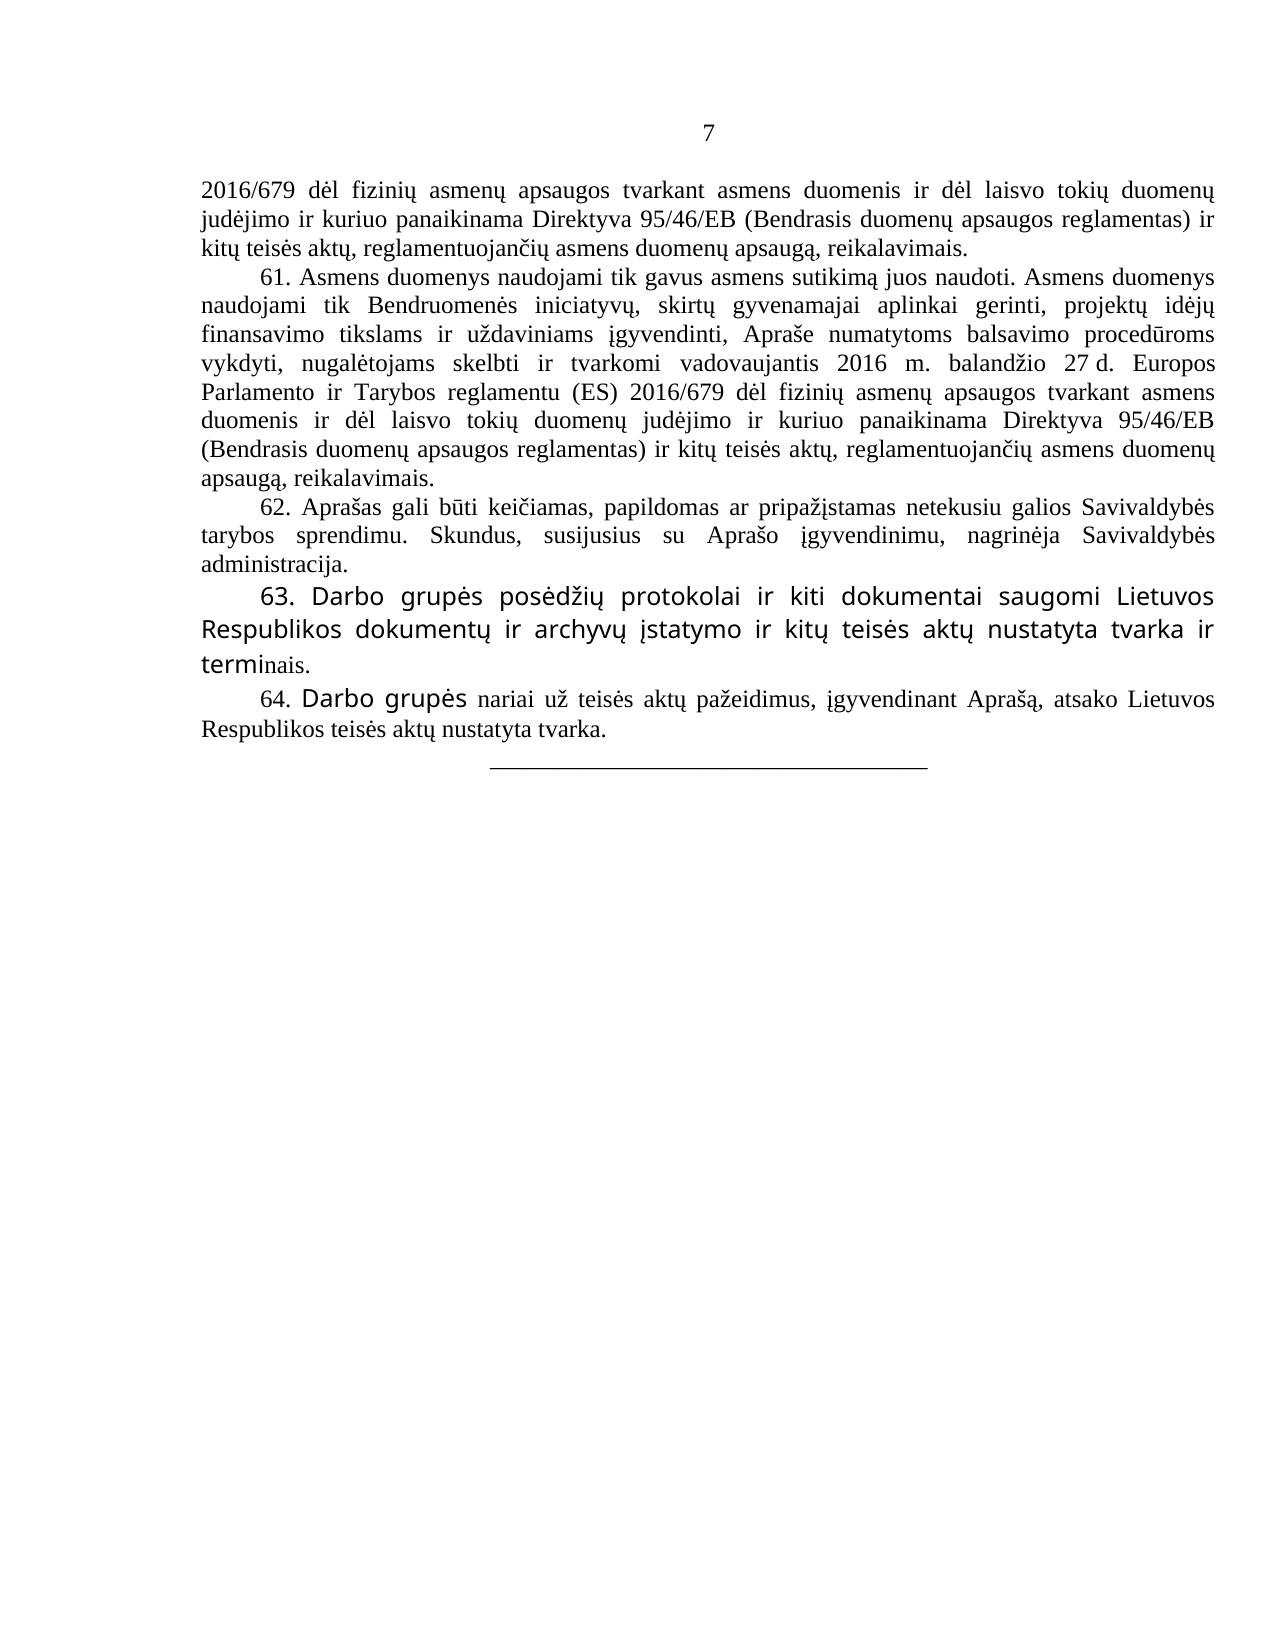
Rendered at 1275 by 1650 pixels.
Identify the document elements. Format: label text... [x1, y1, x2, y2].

text 62. Aprašas gali būti keičiamas, papildomas ar pripažįstamas netekusiu galios Savivaldybės tarybos sprendimu. Skundus, susijusius su Aprašo įgyvendinimu, nagrinėja Savivaldybės administracija. [201, 492, 1216, 578]
text 63. Darbo grupės posėdžių protokolai ir kiti dokumentai saugomi Lietuvos Respublikos dokumentų ir archyvų įstatymo ir kitų teisės aktų nustatyta tvarka ir terminais. [201, 578, 1216, 680]
text ___________________________________ [201, 743, 1216, 772]
text 61. Asmens duomenys naudojami tik gavus asmens sutikimą juos naudoti. Asmens duomenys naudojami tik Bendruomenės iniciatyvų, skirtų gyvenamajai aplinkai gerinti, projektų idėjų finansavimo tikslams ir uždaviniams įgyvendinti, Apraše numatytoms balsavimo procedūroms vykdyti, nugalėtojams skelbti ir tvarkomi vadovaujantis 2016 m. balandžio 27 d. Europos Parlamento ir Tarybos reglamentu (ES) 2016/679 dėl fizinių asmenų apsaugos tvarkant asmens duomenis ir dėl laisvo tokių duomenų judėjimo ir kuriuo panaikinama Direktyva 95/46/EB (Bendrasis duomenų apsaugos reglamentas) ir kitų teisės aktų, reglamentuojančių asmens duomenų apsaugą, reikalavimais. [201, 262, 1216, 492]
text 2016/679 dėl fizinių asmenų apsaugos tvarkant asmens duomenis ir dėl laisvo tokių duomenų judėjimo ir kuriuo panaikinama Direktyva 95/46/EB (Bendrasis duomenų apsaugos reglamentas) ir kitų teisės aktų, reglamentuojančių asmens duomenų apsaugą, reikalavimais. [201, 176, 1216, 262]
text 64. Darbo grupės nariai už teisės aktų pažeidimus, įgyvendinant Aprašą, atsako Lietuvos Respublikos teisės aktų nustatyta tvarka. [201, 680, 1216, 743]
